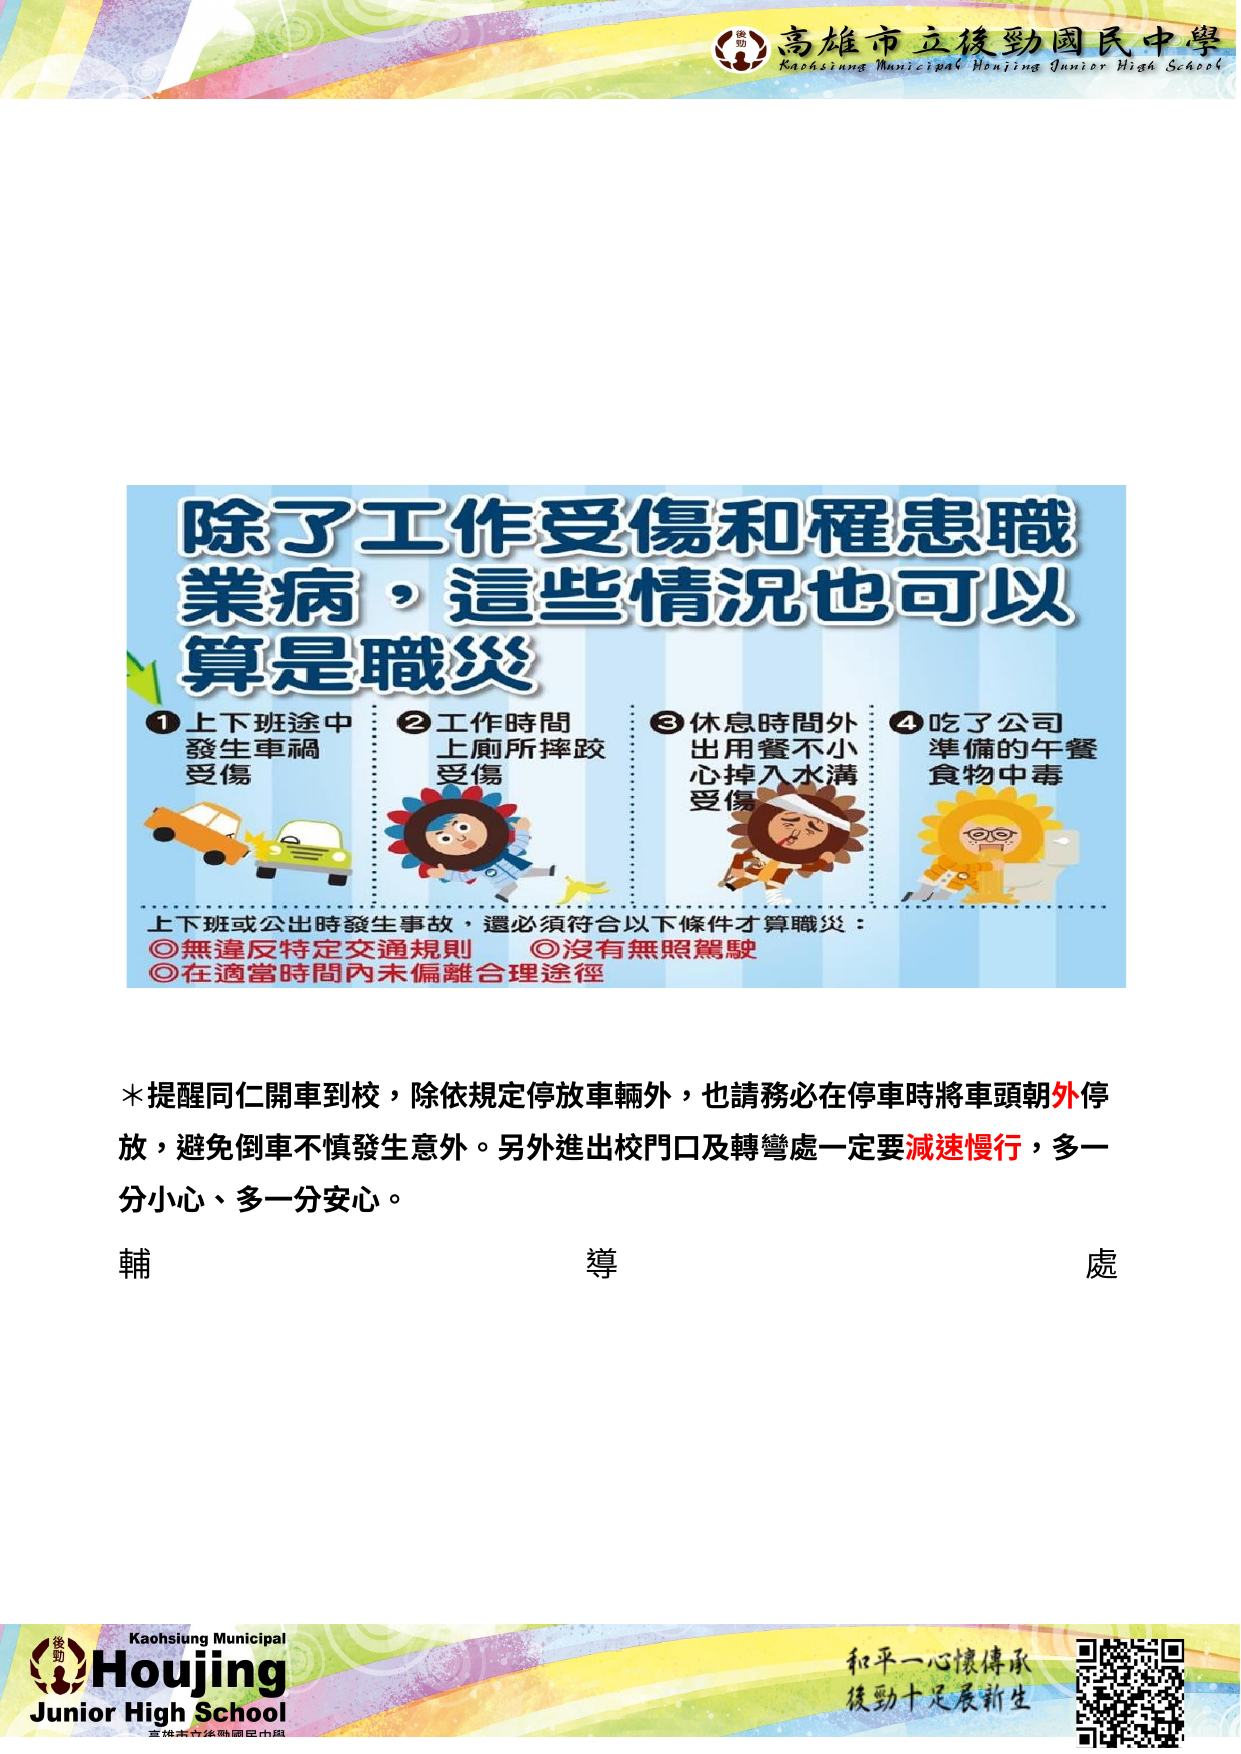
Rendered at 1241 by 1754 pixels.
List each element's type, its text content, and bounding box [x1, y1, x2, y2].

text ＊提醒同仁開車到校，除依規定停放車輛外，也請務必在停車時將車頭朝外停放，避免倒車不慎發生意外。另外進出校門口及轉彎處一定要減速慢行，多一分小心、多一分安心。 [118, 1064, 1122, 1221]
text 輔 導 處 [118, 1221, 1122, 1283]
